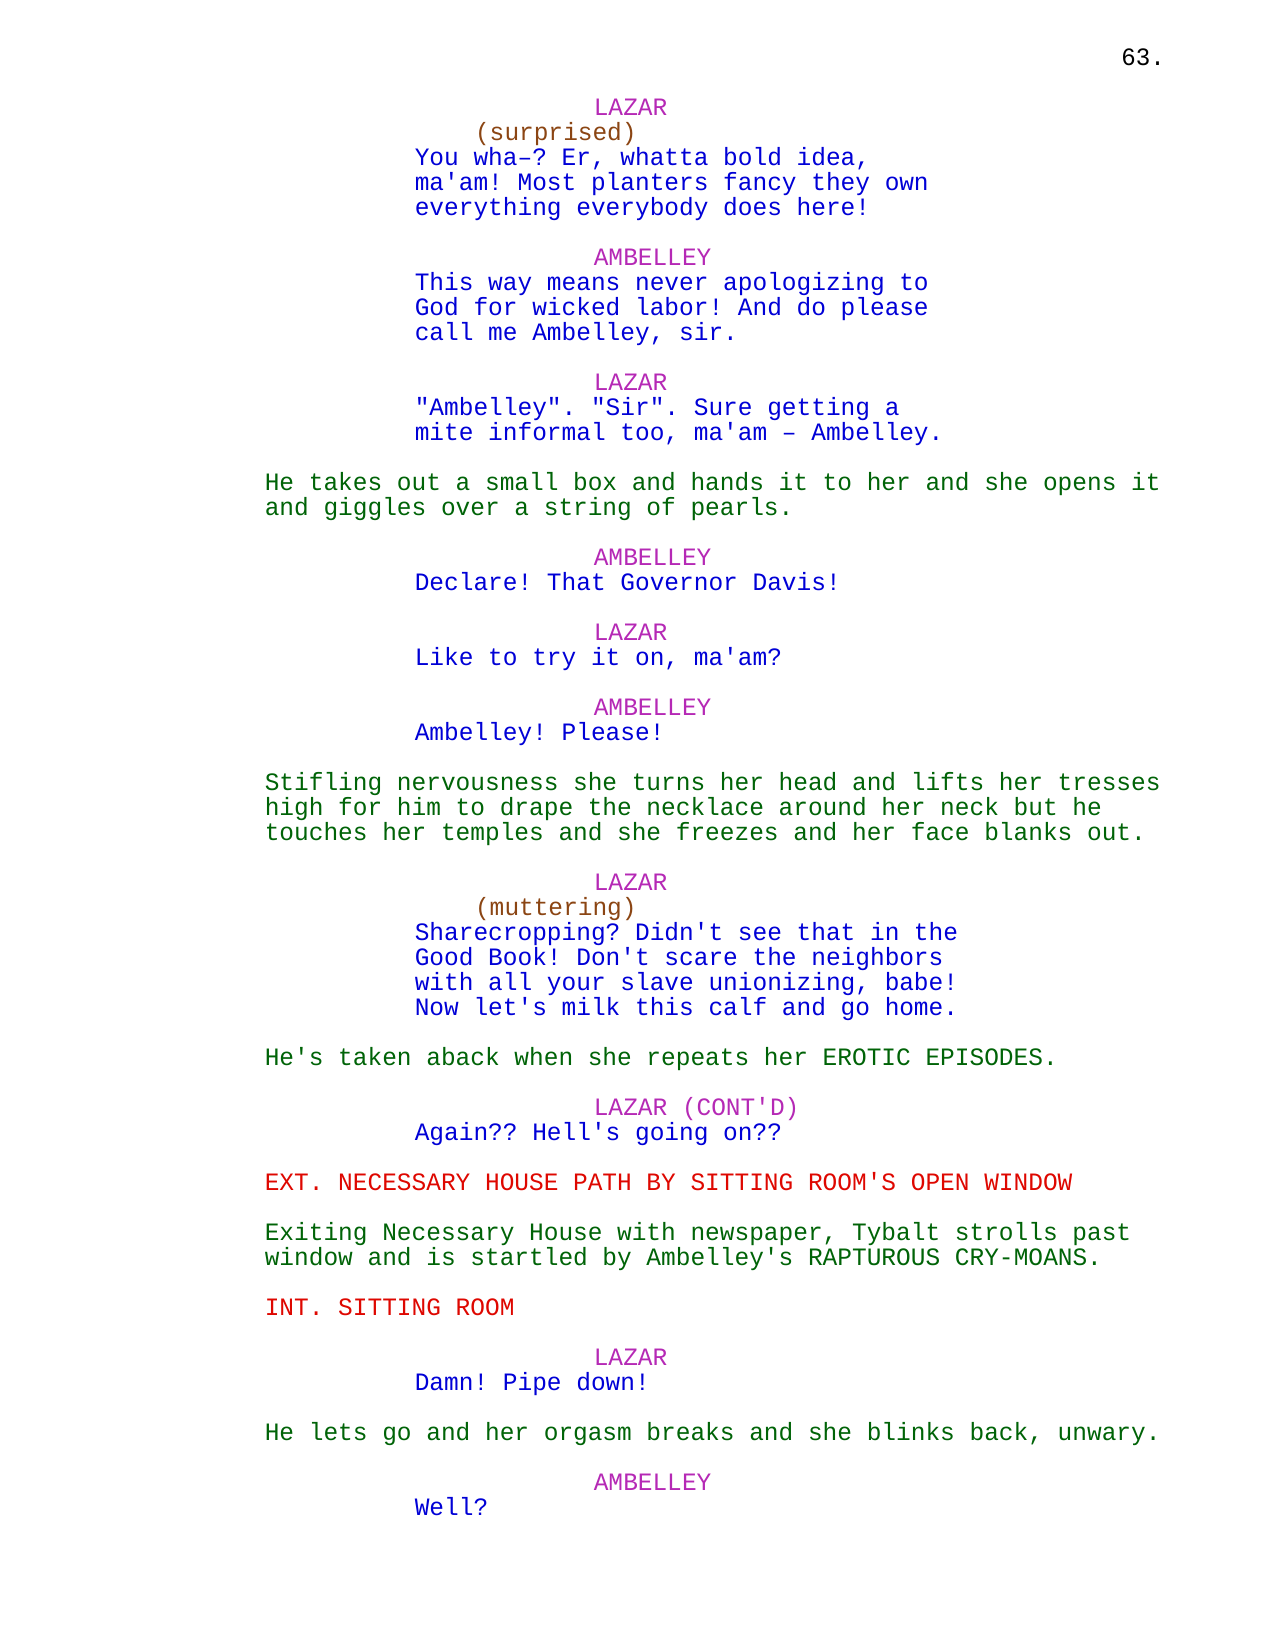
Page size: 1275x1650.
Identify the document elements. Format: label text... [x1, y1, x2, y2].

text Ambelley! Please! [414, 720, 967, 745]
text Well? [414, 1495, 967, 1520]
text Stifling nervousness she turns her head and lifts her tresses high for him to drape the necklace around her neck but he touches her temples and she freezes and her face blanks out. [264, 770, 1167, 845]
text "Ambelley". "Sir". Sure getting a mite informal too, ma'am – Ambelley. [414, 395, 967, 445]
subtitle INT. SITTING ROOM [264, 1295, 1202, 1320]
text Again?? Hell's going on?? [414, 1120, 967, 1145]
text AMBELLEY [594, 545, 1163, 570]
text Sharecropping? Didn't see that in the Good Book! Don't scare the neighbors with all your slave unionizing, babe! Now let's milk this calf and go home. [414, 920, 967, 1020]
text LAZAR [594, 370, 1163, 395]
text LAZAR [594, 1345, 1163, 1370]
text AMBELLEY [594, 245, 1163, 270]
text LAZAR (CONT'D) [594, 1095, 1163, 1120]
text AMBELLEY [594, 695, 1163, 720]
text He lets go and her orgasm breaks and she blinks back, unwary. [264, 1420, 1167, 1445]
text He takes out a small box and hands it to her and she opens it and giggles over a string of pearls. [264, 470, 1167, 520]
text LAZAR [594, 870, 1163, 895]
text Damn! Pipe down! [414, 1370, 967, 1395]
text (muttering) [475, 895, 789, 920]
text Like to try it on, ma'am? [414, 645, 967, 670]
text This way means never apologizing to God for wicked labor! And do please call me Ambelley, sir. [414, 270, 967, 345]
text He's taken aback when she repeats her EROTIC EPISODES. [264, 1045, 1167, 1070]
text Declare! That Governor Davis! [414, 570, 967, 595]
text Exiting Necessary House with newspaper, Tybalt strolls past window and is startled by Ambelley's RAPTUROUS CRY-­MOANS. [264, 1220, 1167, 1270]
text (surprised) [475, 120, 789, 145]
subtitle EXT. NECESSARY HOUSE PATH BY SITTING ROOM'S OPEN WINDOW [264, 1170, 1202, 1195]
text You wha–? Er, whatta bold idea, ma'am! Most planters fancy they own everything everybody does here! [414, 145, 967, 220]
text LAZAR [594, 95, 1163, 120]
text AMBELLEY [594, 1470, 1163, 1495]
text LAZAR [594, 620, 1163, 645]
